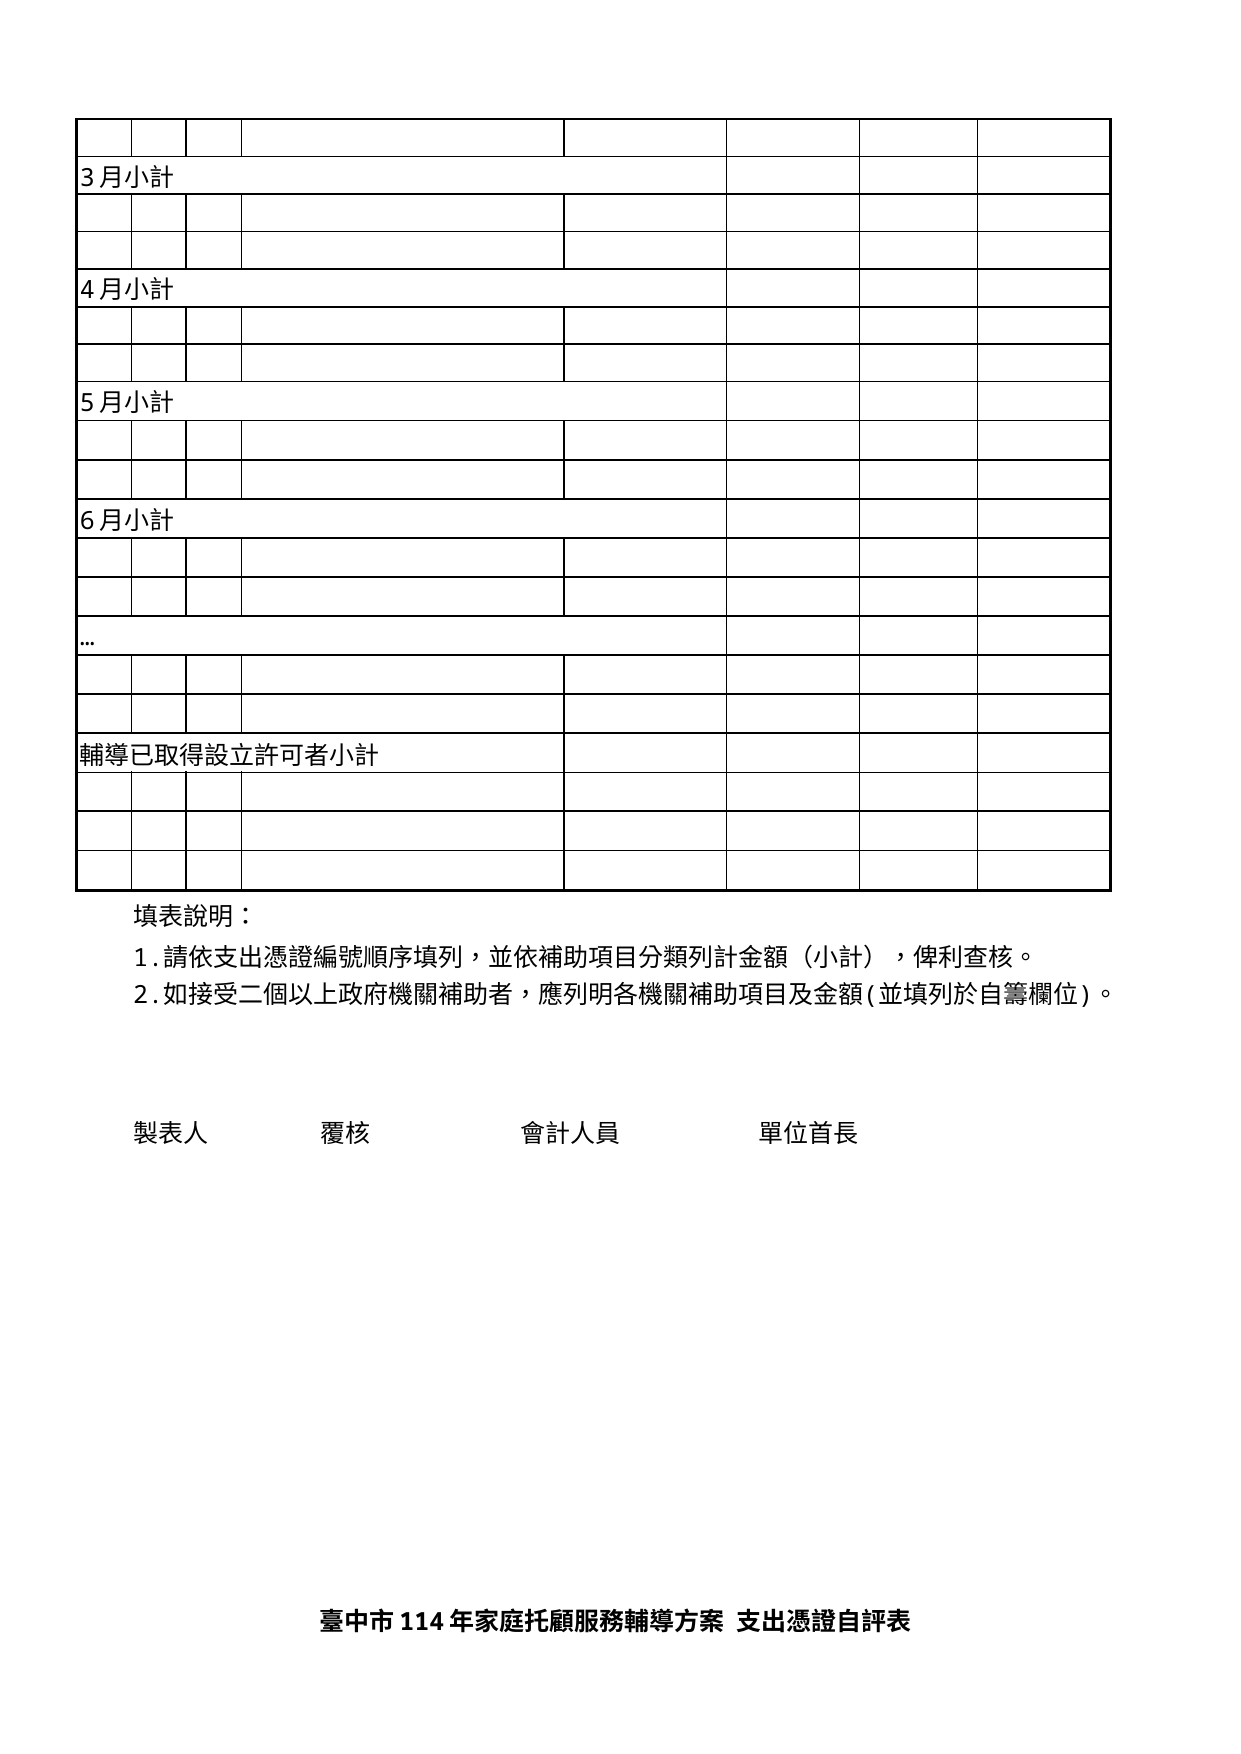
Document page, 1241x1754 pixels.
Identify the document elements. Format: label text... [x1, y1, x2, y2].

text 臺中市114年家庭托顧服務輔導方案 支出憑證自評表 [123, 1602, 1107, 1638]
table_cell [727, 461, 859, 498]
table_cell [187, 695, 241, 732]
table_cell [565, 120, 726, 156]
table_cell [132, 421, 185, 459]
table_cell 4月小計 [78, 270, 726, 306]
table_cell [132, 578, 185, 615]
table_cell [727, 734, 859, 771]
table_cell [132, 345, 185, 381]
table_cell [187, 120, 241, 156]
table_cell [132, 539, 185, 576]
table_cell [78, 345, 131, 381]
table_cell [132, 120, 185, 156]
table_cell … [78, 617, 726, 654]
table_cell [978, 812, 1109, 849]
table_cell [860, 345, 977, 381]
table_cell [132, 695, 185, 732]
table_cell [132, 232, 185, 268]
table_cell [727, 500, 859, 537]
table_cell 輔導已取得設立許可者小計 [78, 734, 563, 771]
table_cell [242, 578, 563, 615]
table_cell [860, 421, 977, 459]
table_cell [132, 195, 185, 231]
table_cell [978, 695, 1109, 732]
table_cell [78, 656, 131, 693]
table_cell [78, 461, 131, 498]
table_cell [565, 656, 726, 693]
table_cell [860, 695, 977, 732]
table_cell [187, 232, 241, 268]
table_cell [978, 734, 1109, 771]
table_cell [860, 500, 977, 537]
table_cell [727, 617, 859, 654]
table_cell [78, 695, 131, 732]
table_cell [978, 270, 1109, 306]
table_cell [78, 812, 131, 849]
table_cell [860, 539, 977, 576]
table_cell [132, 773, 185, 810]
table_cell [565, 539, 726, 576]
table_cell [132, 308, 185, 343]
table_cell [78, 851, 131, 888]
table_cell [132, 851, 185, 888]
table_cell [187, 812, 241, 849]
table_cell [860, 382, 977, 420]
table_cell [978, 461, 1109, 498]
table_cell [242, 773, 563, 810]
table_cell [978, 345, 1109, 381]
table_cell [978, 773, 1109, 810]
table_cell [727, 157, 859, 193]
table_cell [727, 773, 859, 810]
table_cell [978, 308, 1109, 343]
text 填表說明： [133, 892, 1112, 933]
table_cell [978, 656, 1109, 693]
table_cell [187, 539, 241, 576]
table_cell [727, 308, 859, 343]
table_cell [860, 461, 977, 498]
table_cell [860, 232, 977, 268]
table_cell [860, 812, 977, 849]
table_cell [242, 461, 563, 498]
table_cell [727, 232, 859, 268]
table_cell [860, 773, 977, 810]
table_cell [78, 578, 131, 615]
table_cell [132, 812, 185, 849]
table_cell [187, 461, 241, 498]
table_cell [978, 232, 1109, 268]
table_cell [727, 539, 859, 576]
table_cell 5月小計 [78, 382, 726, 420]
table_cell [242, 539, 563, 576]
table_cell [242, 345, 563, 381]
table_cell [727, 656, 859, 693]
table_cell [860, 617, 977, 654]
table_cell [242, 232, 563, 268]
table_cell [565, 461, 726, 498]
table_cell [565, 734, 726, 771]
text 1.請依支出憑證編號順序填列，並依補助項目分類列計金額（小計），俾利查核。 [133, 933, 1112, 975]
table_cell [727, 421, 859, 459]
table_cell [242, 195, 563, 231]
table_cell [78, 232, 131, 268]
text 製表人 覆核 會計人員 單位首長 [133, 1113, 1112, 1150]
table_cell [187, 656, 241, 693]
table_cell [978, 421, 1109, 459]
table_cell [860, 120, 977, 156]
table_cell [242, 308, 563, 343]
table_cell [242, 812, 563, 849]
table_cell [978, 617, 1109, 654]
table_cell [978, 382, 1109, 420]
table_cell [565, 195, 726, 231]
table_cell [565, 695, 726, 732]
table_cell 3月小計 [78, 157, 726, 193]
table_cell [978, 500, 1109, 537]
table_cell [727, 382, 859, 420]
table_cell 6月小計 [78, 500, 726, 537]
table_cell [978, 157, 1109, 193]
table_cell [565, 773, 726, 810]
table_cell [860, 851, 977, 888]
table_cell [727, 345, 859, 381]
table_cell [242, 656, 563, 693]
table_cell [78, 421, 131, 459]
table_cell [860, 195, 977, 231]
table_cell [187, 195, 241, 231]
table_cell [565, 345, 726, 381]
table_cell [860, 308, 977, 343]
table_cell [860, 270, 977, 306]
table_cell [978, 195, 1109, 231]
table_cell [978, 851, 1109, 888]
table_cell [727, 195, 859, 231]
table_cell [187, 345, 241, 381]
table_cell [860, 656, 977, 693]
table_cell [242, 695, 563, 732]
table_cell [187, 578, 241, 615]
table_cell [727, 270, 859, 306]
table_cell [242, 851, 563, 888]
table_cell [242, 120, 563, 156]
table_cell [187, 851, 241, 888]
table_cell [860, 734, 977, 771]
table_cell [565, 421, 726, 459]
text 2.如接受二個以上政府機關補助者，應列明各機關補助項目及金額(並填列於自籌欄位)。 [133, 975, 1112, 1011]
table_cell [727, 120, 859, 156]
table_cell [78, 195, 131, 231]
table_cell [565, 578, 726, 615]
table_cell [132, 656, 185, 693]
table_cell [565, 308, 726, 343]
table_cell [187, 773, 241, 810]
table_cell [565, 812, 726, 849]
table_cell [978, 578, 1109, 615]
table_cell [132, 461, 185, 498]
table_cell [978, 120, 1109, 156]
table_cell [187, 421, 241, 459]
table_cell [187, 308, 241, 343]
table_cell [78, 120, 131, 156]
table_cell [727, 851, 859, 888]
table_cell [565, 851, 726, 888]
table_cell [978, 539, 1109, 576]
table_cell [78, 539, 131, 576]
table_cell [727, 695, 859, 732]
table_cell [860, 157, 977, 193]
table_cell [727, 578, 859, 615]
table_cell [565, 232, 726, 268]
table_cell [78, 308, 131, 343]
table_cell [860, 578, 977, 615]
table_cell [727, 812, 859, 849]
table_cell [78, 773, 131, 810]
table_cell [242, 421, 563, 459]
